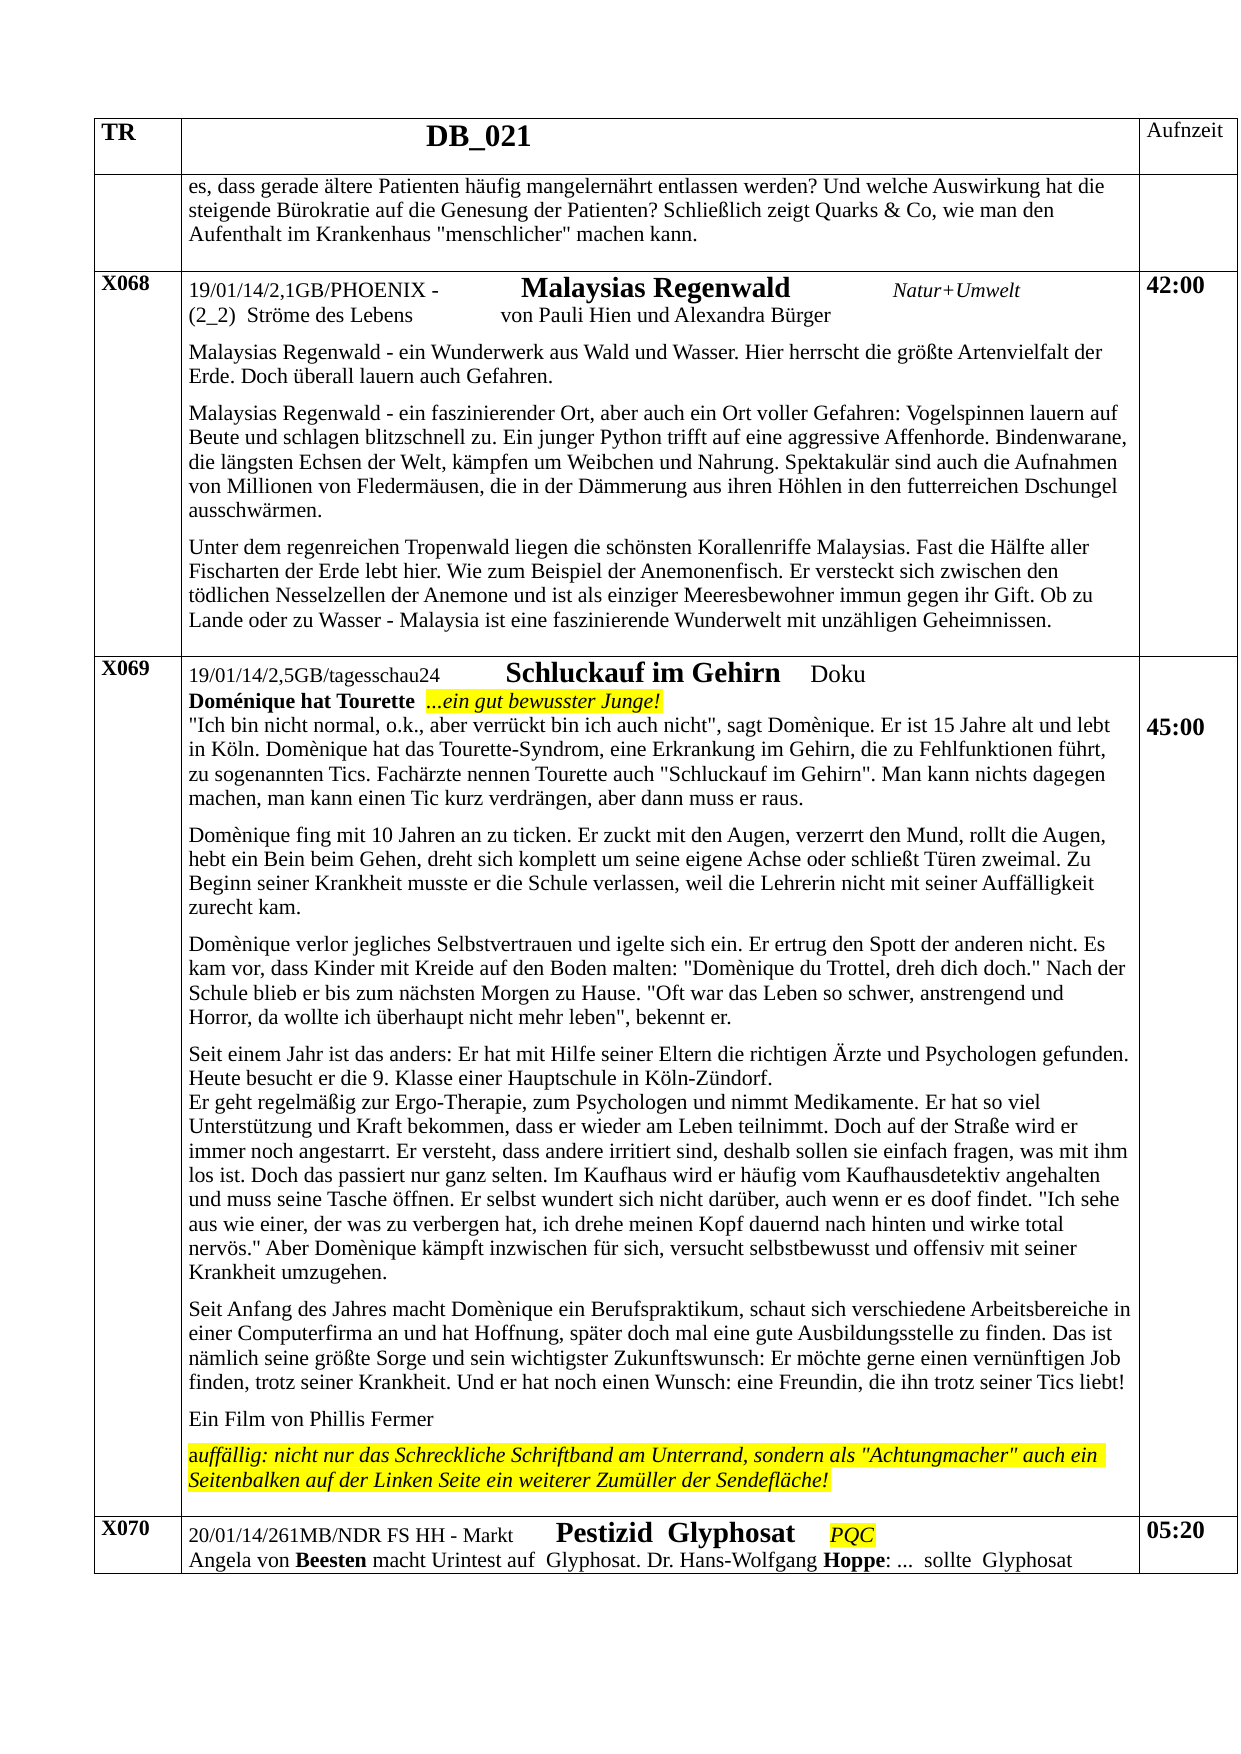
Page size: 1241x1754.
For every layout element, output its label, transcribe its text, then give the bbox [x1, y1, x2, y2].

table_cell 42:00 [1140, 272, 1237, 656]
table_cell [95, 175, 181, 271]
table_cell 05:20 [1140, 1517, 1237, 1573]
table_header Aufnzeit [1140, 119, 1237, 174]
table_cell 19/01/14/2,5GB/tagesschau24 Schluckauf im Gehirn Doku Doménique hat Tourette ...ein gut bewusster Junge! "Ich bin nicht normal, o.k., aber verrückt bin ich auch nicht", sagt Domènique. Er ist 15 Jahre alt und lebt in Köln. Domènique hat das Tourette-Syndrom, eine Erkrankung im Gehirn, die zu Fehlfunktionen führt, zu sogenannten Tics. Fachärzte nennen Tourette auch "Schluckauf im Gehirn". Man kann nichts dagegen machen, man kann einen Tic kurz verdrängen, aber dann muss er raus. Domènique fing mit 10 Jahren an zu ticken. Er zuckt mit den Augen, verzerrt den Mund, rollt die Augen, hebt ein Bein beim Gehen, dreht sich komplett um seine eigene Achse oder schließt Türen zweimal. Zu Beginn seiner Krankheit musste er die Schule verlassen, weil die Lehrerin nicht mit seiner Auffälligkeit zurecht kam. Domènique verlor jegliches Selbstvertrauen und igelte sich ein. Er ertrug den Spott der anderen nicht. Es kam vor, dass Kinder mit Kreide auf den Boden malten: "Domènique du Trottel, dreh dich doch." Nach der Schule blieb er bis zum nächsten Morgen zu Hause. "Oft war das Leben so schwer, anstrengend und Horror, da wollte ich überhaupt nicht mehr leben", bekennt er. Seit einem Jahr ist das anders: Er hat mit Hilfe seiner Eltern die richtigen Ärzte und Psychologen gefunden. Heute besucht er die 9. Klasse einer Hauptschule in Köln-Zündorf. Er geht regelmäßig zur Ergo-Therapie, zum Psychologen und nimmt Medikamente. Er hat so viel Unterstützung und Kraft bekommen, dass er wieder am Leben teilnimmt. Doch auf der Straße wird er immer noch angestarrt. Er versteht, dass andere irritiert sind, deshalb sollen sie einfach fragen, was mit ihm los ist. Doch das passiert nur ganz selten. Im Kaufhaus wird er häufig vom Kaufhausdetektiv angehalten und muss seine Tasche öffnen. Er selbst wundert sich nicht darüber, auch wenn er es doof findet. "Ich sehe aus wie einer, der was zu verbergen hat, ich drehe meinen Kopf dauernd nach hinten und wirke total nervös." Aber Domènique kämpft inzwischen für sich, versucht selbstbewusst und offensiv mit seiner Krankheit umzugehen. Seit Anfang des Jahres macht Domènique ein Berufspraktikum, schaut sich verschiedene Arbeitsbereiche in einer Computerfirma an und hat Hoffnung, später doch mal eine gute Ausbildungsstelle zu finden. Das ist nämlich seine größte Sorge und sein wichtigster Zukunftswunsch: Er möchte gerne einen vernünftigen Job finden, trotz seiner Krankheit. Und er hat noch einen Wunsch: eine Freundin, die ihn trotz seiner Tics liebt! Ein Film von Phillis Fermer auffällig: nicht nur das Schreckliche Schriftband am Unterrand, sondern als "Achtungmacher" auch ein Seitenbalken auf der Linken Seite ein weiterer Zumüller der Sendefläche! [182, 657, 1139, 1516]
table_cell X070 [95, 1517, 181, 1573]
table_cell es, dass gerade ältere Patienten häufig mangelernährt entlassen werden? Und welche Auswirkung hat die steigende Bürokratie auf die Genesung der Patienten? Schließlich zeigt Quarks & Co, wie man den Aufenthalt im Krankenhaus "menschlicher" machen kann. [182, 175, 1139, 271]
table_cell 45:00 [1140, 657, 1237, 1516]
table_header DB_021 [182, 119, 1139, 174]
table_cell [1140, 175, 1237, 271]
table_cell X068 [95, 272, 181, 656]
table_header TR [95, 119, 181, 174]
table_cell X069 [95, 657, 181, 1516]
table_cell 20/01/14/261MB/NDR FS HH - Markt Pestizid Glyphosat PQC Angela von Beesten macht Urintest auf Glyphosat. Dr. Hans-Wolfgang Hoppe: ... sollte Glyphosat [182, 1517, 1139, 1573]
table_cell 19/01/14/2,1GB/PHOENIX - Malaysias Regenwald Natur+Umwelt (2_2) Ströme des Lebens von Pauli Hien und Alexandra Bürger Malaysias Regenwald - ein Wunderwerk aus Wald und Wasser. Hier herrscht die größte Artenvielfalt der Erde. Doch überall lauern auch Gefahren. Malaysias Regenwald - ein faszinierender Ort, aber auch ein Ort voller Gefahren: Vogelspinnen lauern auf Beute und schlagen blitzschnell zu. Ein junger Python trifft auf eine aggressive Affenhorde. Bindenwarane, die längsten Echsen der Welt, kämpfen um Weibchen und Nahrung. Spektakulär sind auch die Aufnahmen von Millionen von Fledermäusen, die in der Dämmerung aus ihren Höhlen in den futterreichen Dschungel ausschwärmen. Unter dem regenreichen Tropenwald liegen die schönsten Korallenriffe Malaysias. Fast die Hälfte aller Fischarten der Erde lebt hier. Wie zum Beispiel der Anemonenfisch. Er versteckt sich zwischen den tödlichen Nesselzellen der Anemone und ist als einziger Meeresbewohner immun gegen ihr Gift. Ob zu Lande oder zu Wasser - Malaysia ist eine faszinierende Wunderwelt mit unzähligen Geheimnissen. [182, 272, 1139, 656]
